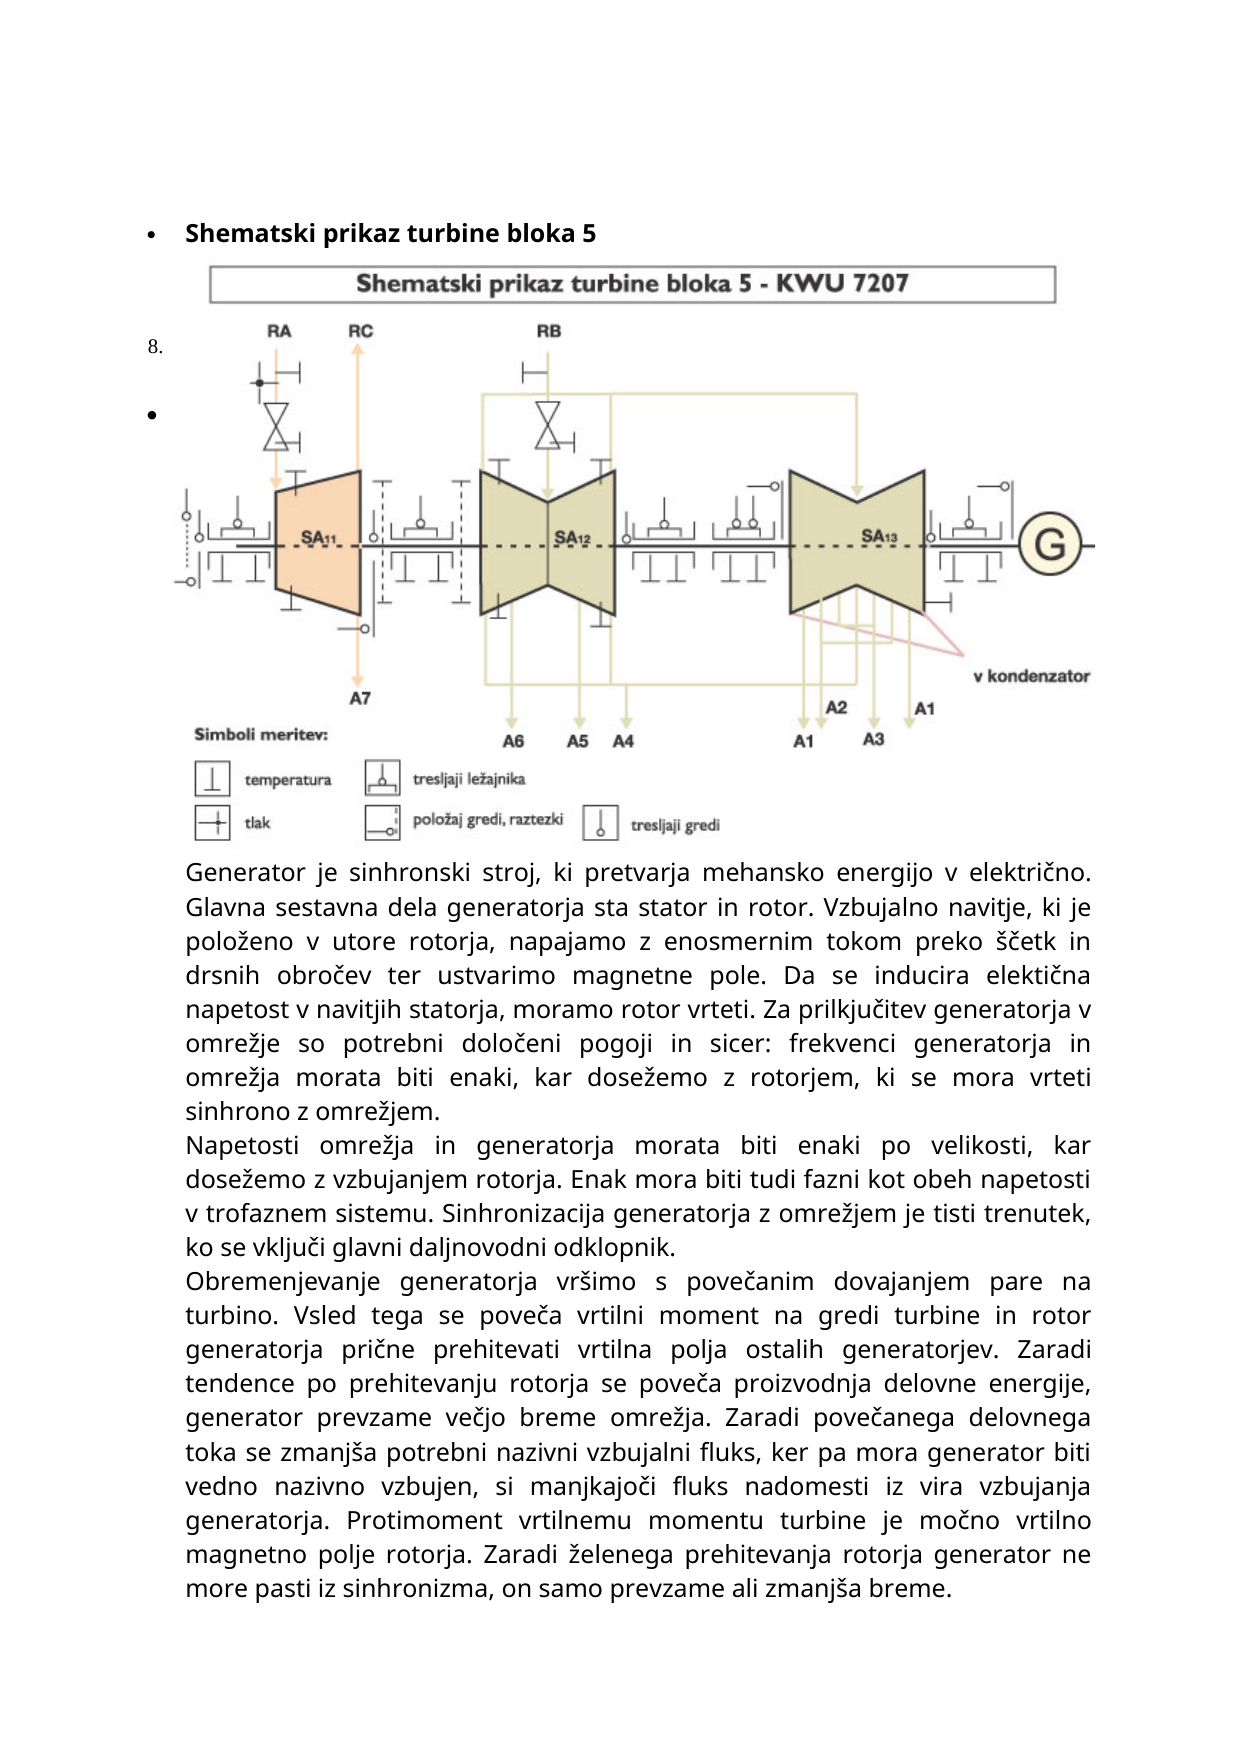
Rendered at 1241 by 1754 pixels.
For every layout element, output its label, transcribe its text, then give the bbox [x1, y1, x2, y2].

text Obremenjevanje generatorja vršimo s povečanim dovajanjem pare na turbino. Vsled tega se poveča vrtilni moment na gredi turbine in rotor generatorja prične prehitevati vrtilna polja ostalih generatorjev. Zaradi tendence po prehitevanju rotorja se poveča proizvodnja delovne energije, generator prevzame večjo breme omrežja. Zaradi povečanega delovnega toka se zmanjša potrebni nazivni vzbujalni fluks, ker pa mora generator biti vedno nazivno vzbujen, si manjkajoči fluks nadomesti iz vira vzbujanja generatorja. Protimoment vrtilnemu momentu turbine je močno vrtilno magnetno polje rotorja. Zaradi želenega prehitevanja rotorja generator ne more pasti iz sinhronizma, on samo prevzame ali zmanjša breme. [185, 1264, 1093, 1604]
list Električne naprave [148, 318, 165, 363]
list Generatorji [148, 397, 165, 431]
text Napetosti omrežja in generatorja morata biti enaki po velikosti, kar dosežemo z vzbujanjem rotorja. Enak mora biti tudi fazni kot obeh napetosti v trofaznem sistemu. Sinhronizacija generatorja z omrežjem je tisti trenutek, ko se vključi glavni daljnovodni odklopnik. [185, 1128, 1093, 1264]
list Shematski prikaz turbine bloka 5 [148, 216, 1093, 250]
text Generator je sinhronski stroj, ki pretvarja mehansko energijo v električno. Glavna sestavna dela generatorja sta stator in rotor. Vzbujalno navitje, ki je položeno v utore rotorja, napajamo z enosmernim tokom preko ščetk in drsnih obročev ter ustvarimo magnetne pole. Da se inducira elektična napetost v navitjih statorja, moramo rotor vrteti. Za prilkjučitev generatorja v omrežje so potrebni določeni pogoji in sicer: frekvenci generatorja in omrežja morata biti enaki, kar dosežemo z rotorjem, ki se mora vrteti sinhrono z omrežjem. [185, 856, 1093, 1128]
picture [165, 258, 1096, 856]
